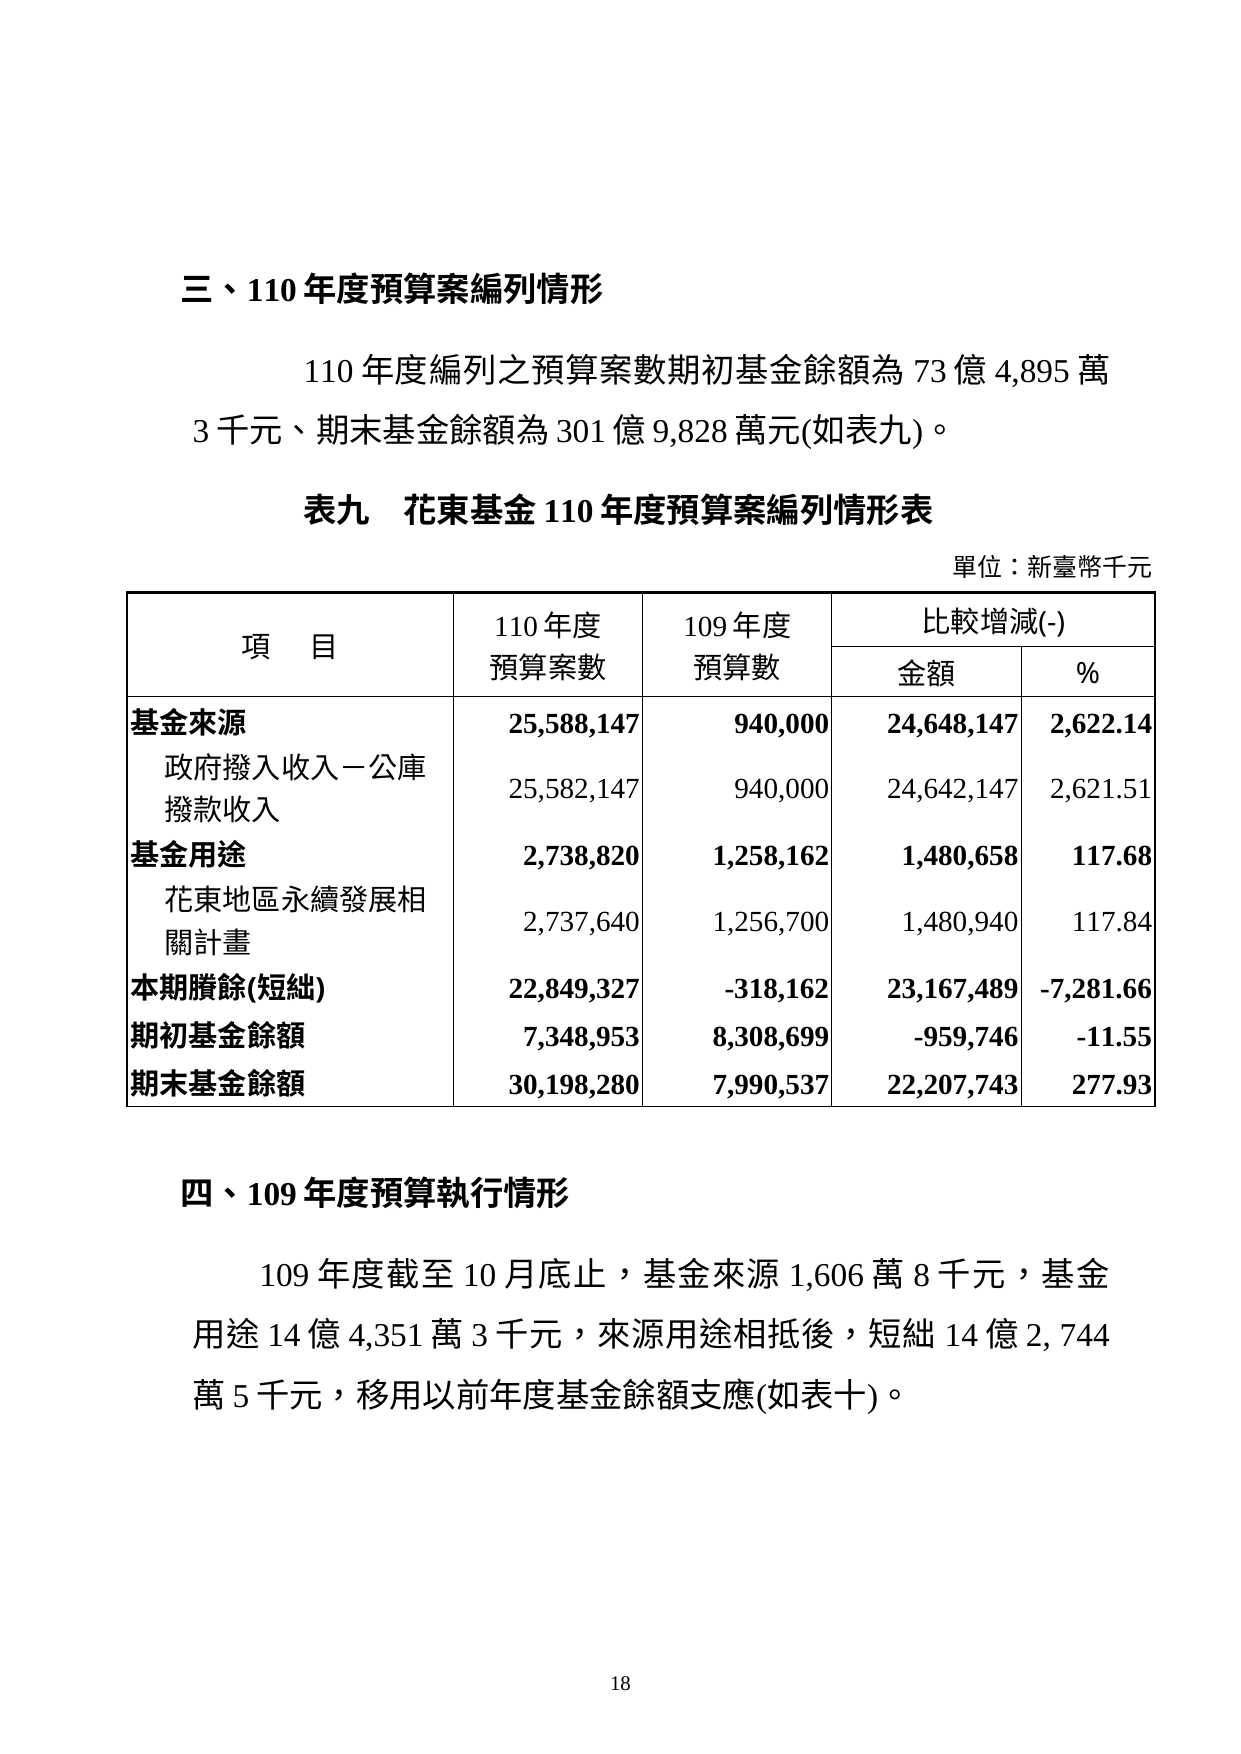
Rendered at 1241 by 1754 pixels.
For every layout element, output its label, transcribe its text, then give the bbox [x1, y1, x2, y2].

table_cell 1,480,940 [832, 877, 1021, 961]
table_cell 117.84 [1022, 877, 1154, 961]
text 四、109年度預算執行情形 [180, 1157, 1110, 1217]
table_cell 2,738,820 [454, 829, 642, 877]
table_cell -7,281.66 [1022, 961, 1154, 1009]
table_cell 25,582,147 [454, 744, 642, 829]
table_cell 7,348,953 [454, 1010, 642, 1058]
table_header [127, 540, 161, 591]
table_cell % [1022, 647, 1154, 696]
table_cell 項 目 [128, 594, 453, 696]
table_cell 23,167,489 [832, 961, 1021, 1009]
table_cell [128, 744, 161, 829]
table_cell 117.68 [1022, 829, 1154, 877]
table_cell 本期賸餘(短絀) [128, 961, 453, 1009]
table_cell 22,207,743 [832, 1058, 1021, 1106]
table_cell 22,849,327 [454, 961, 642, 1009]
table_cell 110年度 預算案數 [454, 594, 642, 696]
table_cell 2,621.51 [1022, 744, 1154, 829]
table_cell 109年度 預算數 [643, 594, 831, 696]
table_cell 24,648,147 [832, 697, 1021, 744]
text 三、110年度預算案編列情形 [180, 253, 1110, 313]
table_cell 1,258,162 [643, 829, 831, 877]
text 110年度編列之預算案數期初基金餘額為73億4,895萬3千元、期末基金餘額為301億9,828萬元(如表九)。 [192, 334, 1110, 455]
table_header [236, 540, 333, 591]
table_cell 8,308,699 [643, 1010, 831, 1058]
text 109年度截至10月底止，基金來源1,606萬8千元，基金用途14億4,351萬3千元，來源用途相抵後，短絀14億2, 744萬5千元，移用以前年度基金餘額支應(如表十)。 [192, 1238, 1110, 1419]
table_cell 2,737,640 [454, 877, 642, 961]
table_header [333, 540, 442, 591]
table_header [161, 540, 236, 591]
table_cell 政府撥入收入－公庫撥款收入 [161, 744, 453, 829]
table_cell 期初基金餘額 [128, 1010, 453, 1058]
table_cell [442, 697, 453, 744]
table_cell 2,622.14 [1022, 697, 1154, 744]
table_cell 基金來源 [128, 697, 442, 744]
table_cell 25,588,147 [454, 697, 642, 744]
table_cell -11.55 [1022, 1010, 1154, 1058]
table_cell 30,198,280 [454, 1058, 642, 1106]
table_cell 期末基金餘額 [128, 1058, 453, 1106]
table_cell [442, 829, 453, 877]
table_cell 金額 [832, 647, 1021, 696]
table_cell 940,000 [643, 744, 831, 829]
table_cell 1,480,658 [832, 829, 1021, 877]
table_cell 7,990,537 [643, 1058, 831, 1106]
table_header 單位：新臺幣千元 [442, 540, 1154, 591]
table_cell [128, 877, 161, 961]
table_cell -318,162 [643, 961, 831, 1009]
table_cell 940,000 [643, 697, 831, 744]
text 表九 花東基金110年度預算案編列情形表 [303, 483, 1119, 532]
table_cell 比較增減(-) [832, 594, 1154, 646]
table_cell 花東地區永續發展相關計畫 [161, 877, 453, 961]
table_cell 24,642,147 [832, 744, 1021, 829]
table_cell 277.93 [1022, 1058, 1154, 1106]
table_cell 1,256,700 [643, 877, 831, 961]
table_cell 基金用途 [128, 829, 442, 877]
table_cell -959,746 [832, 1010, 1021, 1058]
